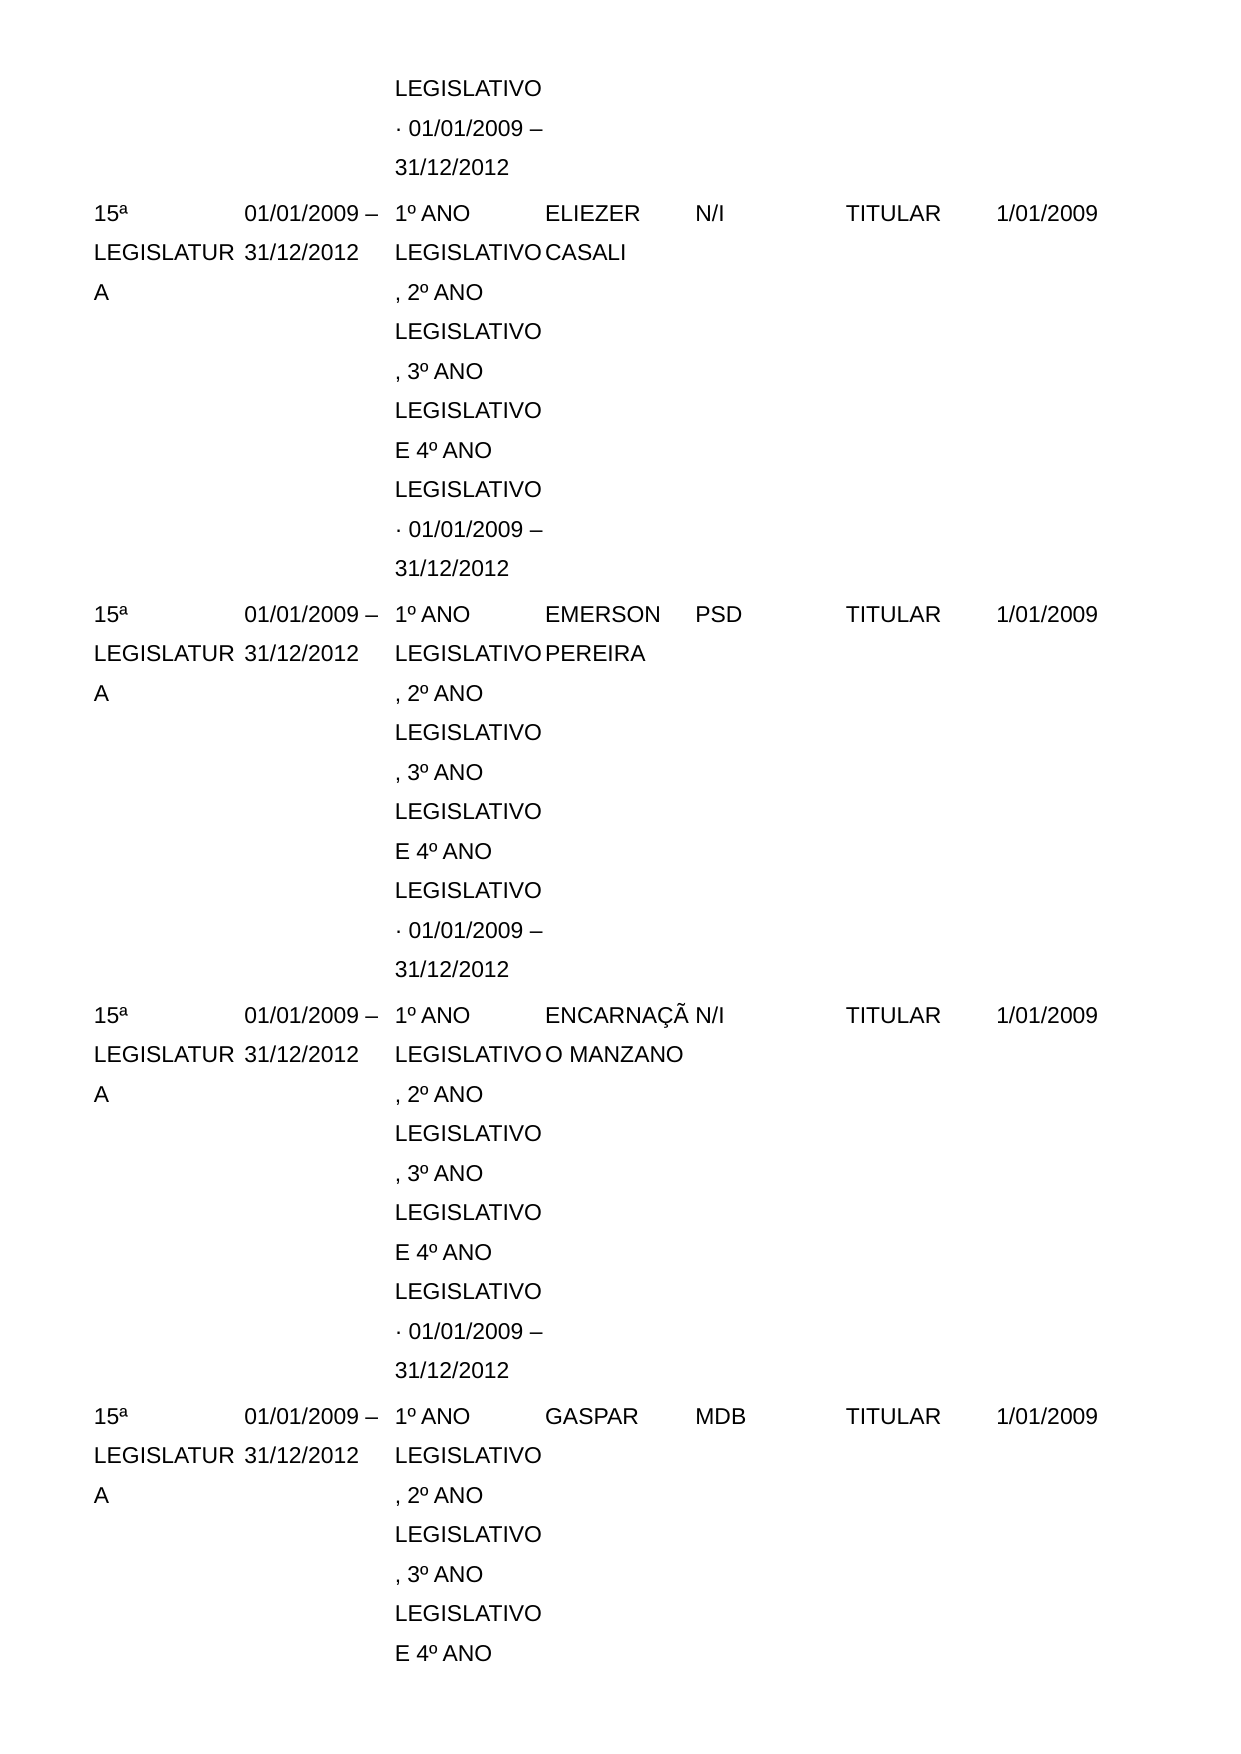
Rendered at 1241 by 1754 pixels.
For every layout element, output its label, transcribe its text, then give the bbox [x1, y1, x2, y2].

table_cell PSD [695, 601, 846, 1002]
table_cell 1º ANO LEGISLATIVO, 2º ANO LEGISLATIVO, 3º ANO LEGISLATIVO E 4º ANO LEGISLATIVO · 01/01/2009 – 31/12/2012 [395, 200, 545, 601]
table_cell TITULAR [846, 601, 996, 1002]
table_cell 15ª LEGISLATURA [94, 601, 244, 1002]
table_cell [846, 75, 996, 200]
table_cell [244, 75, 394, 200]
table_cell [695, 75, 846, 200]
table_cell 1/01/2009 [996, 1002, 1146, 1403]
table_cell [996, 75, 1146, 200]
table_cell 01/01/2009 – 31/12/2012 [244, 1002, 394, 1403]
table_cell EMERSON PEREIRA [545, 601, 695, 1002]
table_cell 01/01/2009 – 31/12/2012 [244, 1403, 394, 1666]
table_cell 01/01/2009 – 31/12/2012 [244, 601, 394, 1002]
table_cell [94, 75, 244, 200]
table_cell 1/01/2009 [996, 601, 1146, 1002]
table_cell GASPAR [545, 1403, 695, 1666]
table_cell 15ª LEGISLATURA [94, 200, 244, 601]
table_cell 1º ANO LEGISLATIVO, 2º ANO LEGISLATIVO, 3º ANO LEGISLATIVO E 4º ANO [395, 1403, 545, 1666]
table_cell 1/01/2009 [996, 1403, 1146, 1666]
table_cell MDB [695, 1403, 846, 1666]
table_cell 1/01/2009 [996, 200, 1146, 601]
table_cell TITULAR [846, 200, 996, 601]
table_cell [545, 75, 695, 200]
table_cell 1º ANO LEGISLATIVO, 2º ANO LEGISLATIVO, 3º ANO LEGISLATIVO E 4º ANO LEGISLATIVO · 01/01/2009 – 31/12/2012 [395, 1002, 545, 1403]
table_cell 15ª LEGISLATURA [94, 1403, 244, 1666]
table_cell 1º ANO LEGISLATIVO, 2º ANO LEGISLATIVO, 3º ANO LEGISLATIVO E 4º ANO LEGISLATIVO · 01/01/2009 – 31/12/2012 [395, 601, 545, 1002]
table_cell N/I [695, 1002, 846, 1403]
table_cell ELIEZER CASALI [545, 200, 695, 601]
table_cell 01/01/2009 – 31/12/2012 [244, 200, 394, 601]
table_cell 15ª LEGISLATURA [94, 1002, 244, 1403]
table_cell TITULAR [846, 1002, 996, 1403]
table_cell LEGISLATIVO · 01/01/2009 – 31/12/2012 [395, 75, 545, 200]
table_cell ENCARNAÇÃO MANZANO [545, 1002, 695, 1403]
table_cell TITULAR [846, 1403, 996, 1666]
table_cell N/I [695, 200, 846, 601]
